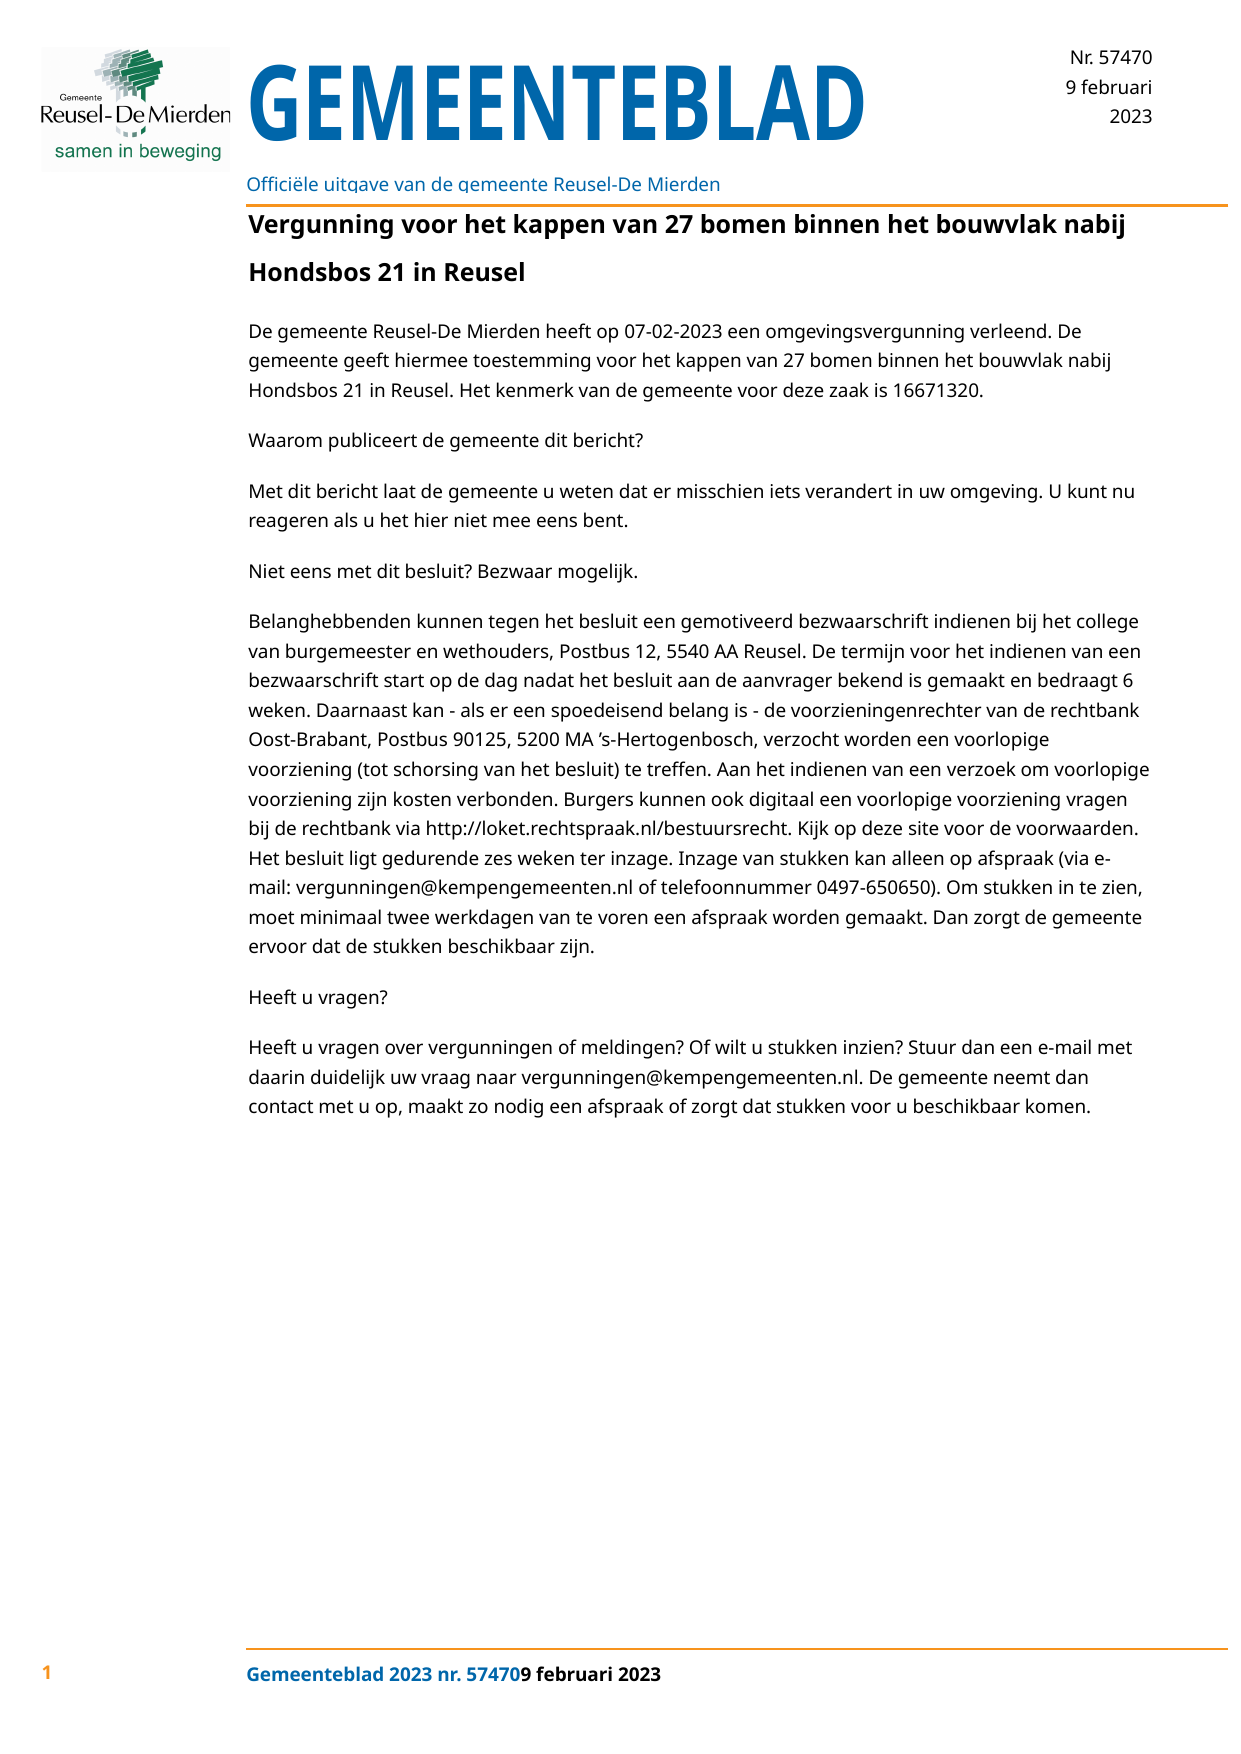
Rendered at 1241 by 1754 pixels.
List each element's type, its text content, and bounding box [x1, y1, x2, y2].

text Met dit bericht laat de gemeente u weten dat er misschien iets verandert in uw omgeving. U kunt nu reageren als u het hier niet mee eens bent. [248, 478, 1152, 533]
picture [41, 47, 231, 172]
text Niet eens met dit besluit? Bezwaar mogelijk. [248, 558, 1152, 584]
text Heeft u vragen? [248, 984, 1152, 1010]
text Heeft u vragen over vergunningen of meldingen? Of wilt u stukken inzien? Stuur dan een e-mail met daarin duidelijk uw vraag naar vergunningen@kempengemeenten.nl. De gemeente neemt dan contact met u op, maakt zo nodig een afspraak of zorgt dat stukken voor u beschikbaar komen. [248, 1034, 1152, 1119]
text Waarom publiceert de gemeente dit bericht? [248, 427, 1152, 453]
text Vergunning voor het kappen van 27 bomen binnen het bouwvlak nabij Hondsbos 21 in Reusel [248, 207, 1152, 288]
text Belanghebbenden kunnen tegen het besluit een gemotiveerd bezwaarschrift indienen bij het college van burgemeester en wethouders, Postbus 12, 5540 AA Reusel. De termijn voor het indienen van een bezwaarschrift start op de dag nadat het besluit aan de aanvrager bekend is gemaakt en bedraagt 6 weken. Daarnaast kan - als er een spoedeisend belang is - de voorzieningenrechter van de rechtbank Oost-Brabant, Postbus 90125, 5200 MA ’s-Hertogenbosch, verzocht worden een voorlopige voorziening (tot schorsing van het besluit) te treffen. Aan het indienen van een verzoek om voorlopige voorziening zijn kosten verbonden. Burgers kunnen ook digitaal een voorlopige voorziening vragen bij de rechtbank via http://loket.rechtspraak.nl/bestuursrecht. Kijk op deze site voor de voorwaarden. Het besluit ligt gedurende zes weken ter inzage. Inzage van stukken kan alleen op afspraak (via e-mail: vergunningen@kempengemeenten.nl of telefoonnummer 0497-650650). Om stukken in te zien, moet minimaal twee werkdagen van te voren een afspraak worden gemaakt. Dan zorgt de gemeente ervoor dat de stukken beschikbaar zijn. [248, 608, 1152, 959]
text De gemeente Reusel-De Mierden heeft op 07-02-2023 een omgevingsvergunning verleend. De gemeente geeft hiermee toestemming voor het kappen van 27 bomen binnen het bouwvlak nabij Hondsbos 21 in Reusel. Het kenmerk van de gemeente voor deze zaak is 16671320. [248, 318, 1152, 403]
